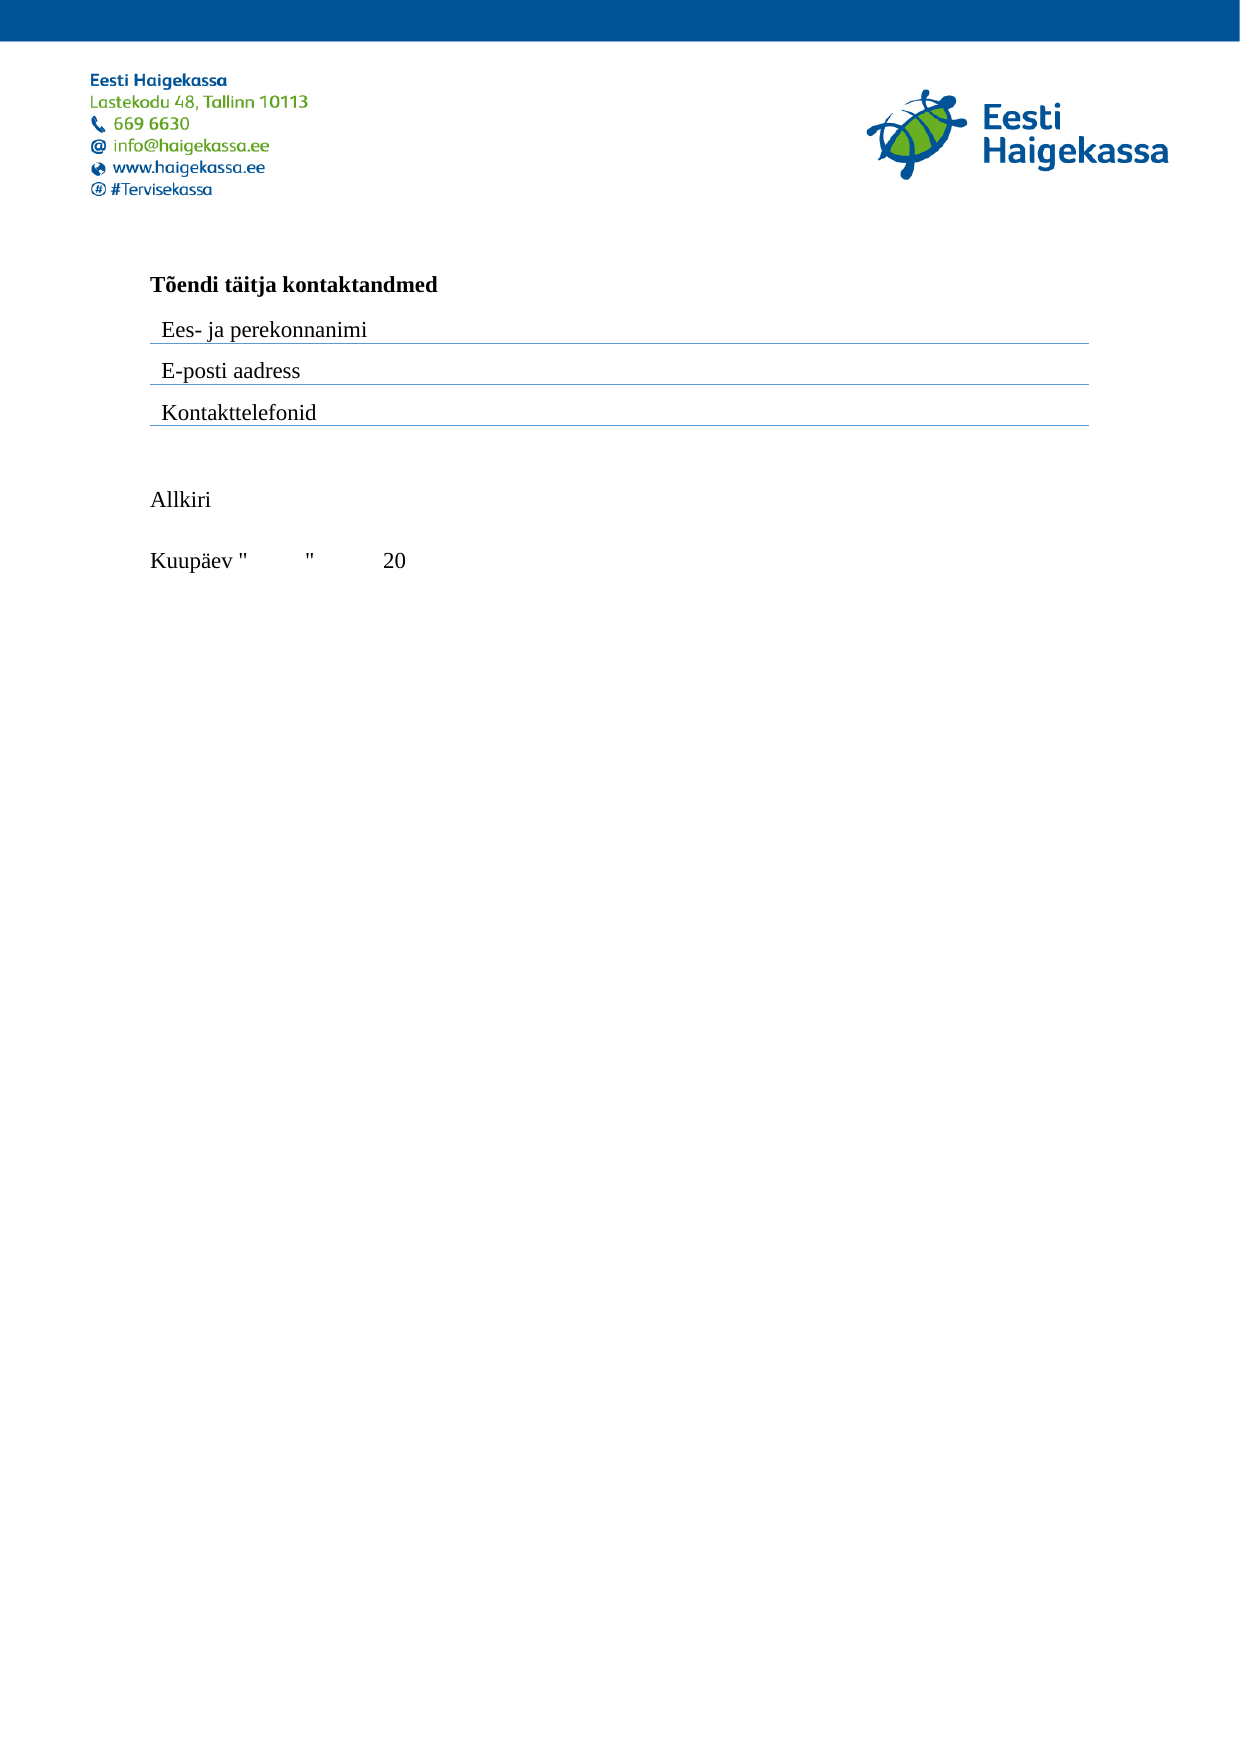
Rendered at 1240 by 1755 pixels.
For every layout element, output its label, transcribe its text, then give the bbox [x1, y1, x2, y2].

text Allkiri [150, 487, 1121, 513]
table_cell [386, 344, 1088, 384]
text Tõendi täitja kontaktandmed [150, 271, 1121, 297]
picture [0, 0, 1240, 220]
table_header Ees- ja perekonnanimi [150, 301, 386, 342]
table_cell E-posti aadress [150, 344, 386, 384]
text Kuupäev " " 20 [150, 547, 1121, 573]
table_cell [386, 385, 1088, 425]
table_cell Kontakttelefonid [150, 385, 386, 425]
table_header [386, 301, 1088, 342]
